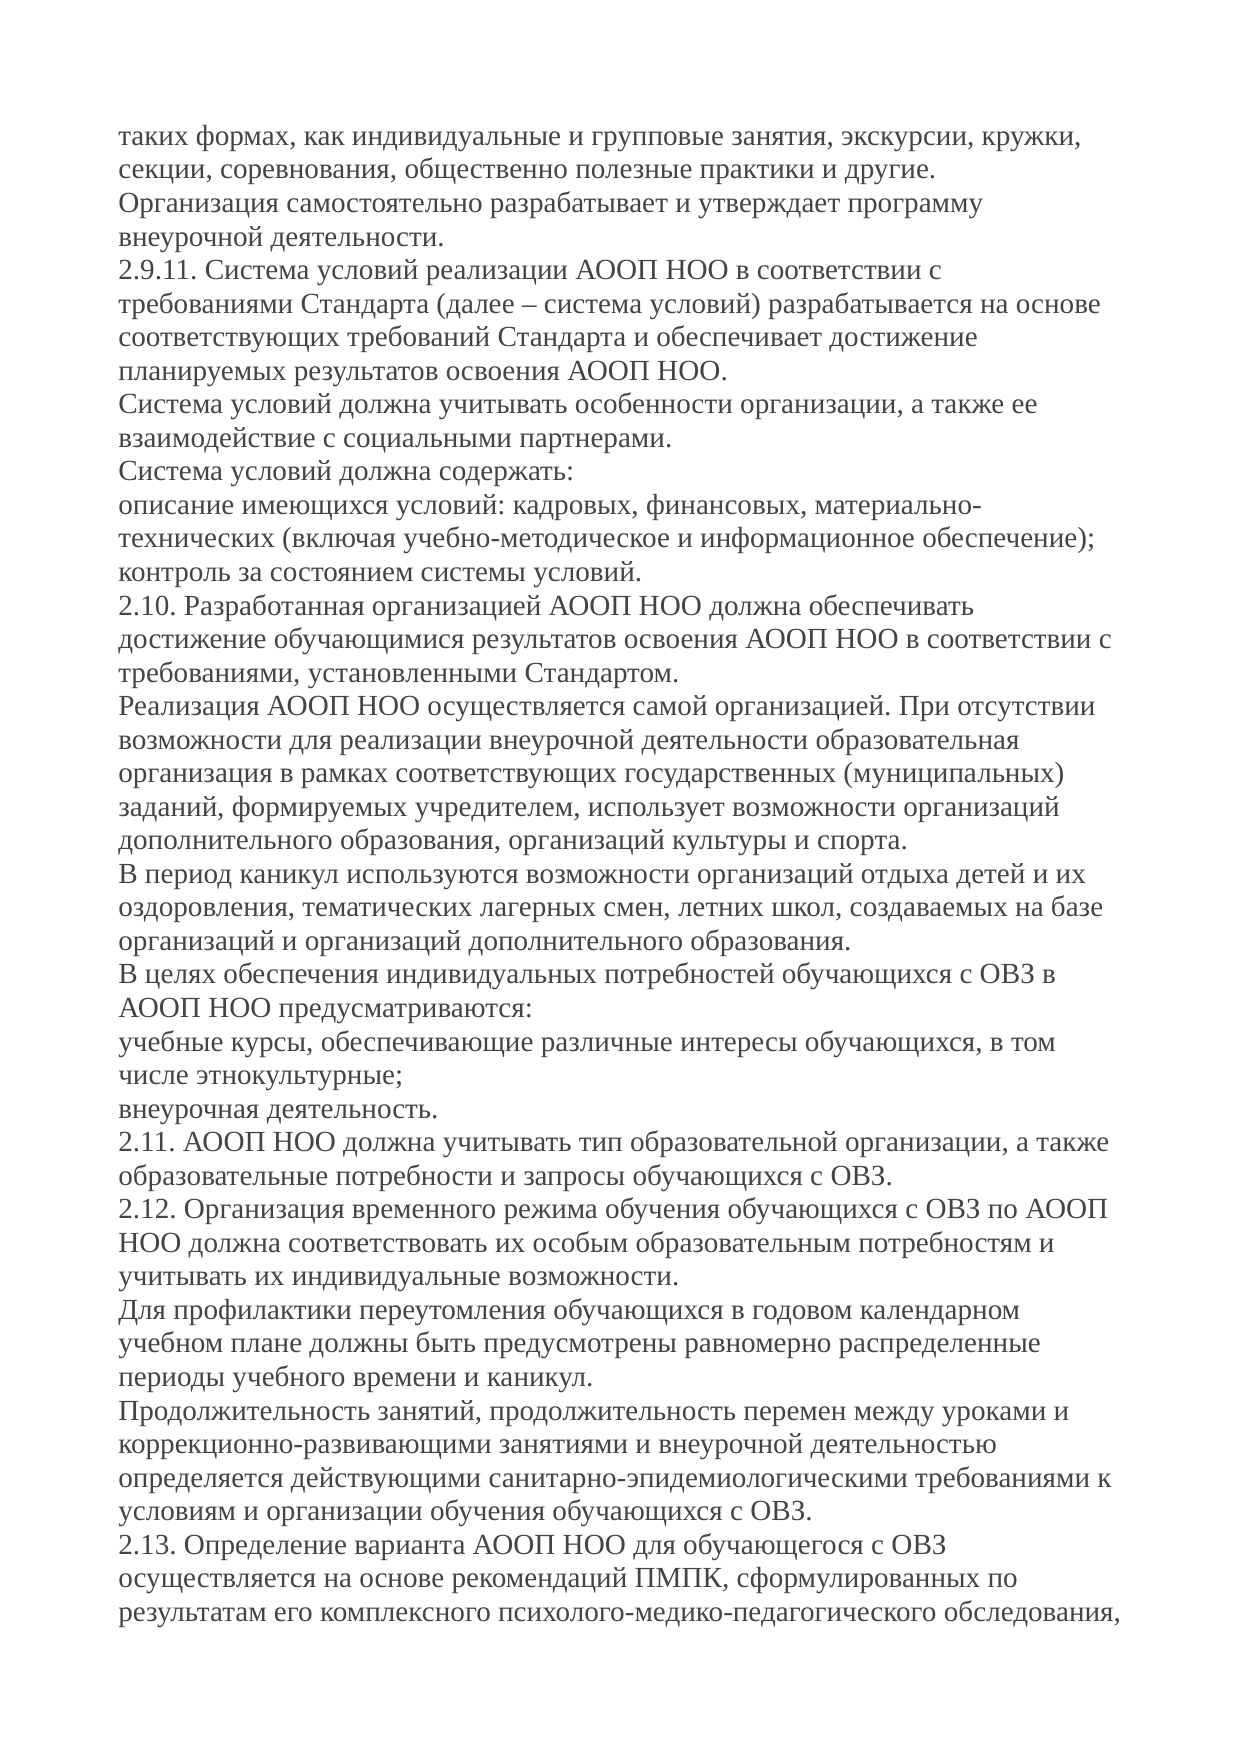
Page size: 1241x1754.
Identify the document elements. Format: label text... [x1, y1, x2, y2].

text контроль за состоянием системы условий. [118, 554, 1122, 588]
text Система условий должна содержать: [118, 453, 1122, 487]
text 2.13. Определение варианта АООП НОО для обучающегося с ОВЗ осуществляется на основе рекомендаций ПМПК, сформулированных по результатам его комплексного психолого-медико-педагогического обследования, [118, 1527, 1122, 1627]
text учебные курсы, обеспечивающие различные интересы обучающихся, в том числе этнокультурные; [118, 1024, 1122, 1091]
text 2.10. Разработанная организацией АООП НОО должна обеспечивать достижение обучающимися результатов освоения АООП НОО в соответствии с требованиями, установленными Стандартом. [118, 588, 1122, 688]
text Продолжительность занятий, продолжительность перемен между уроками и коррекционно-развивающими занятиями и внеурочной деятельностью определяется действующими санитарно-эпидемиологическими требованиями к условиям и организации обучения обучающихся с ОВЗ. [118, 1393, 1122, 1527]
text В целях обеспечения индивидуальных потребностей обучающихся с ОВЗ в АООП НОО предусматриваются: [118, 957, 1122, 1024]
text 2.9.11. Система условий реализации АООП НОО в соответствии с требованиями Стандарта (далее – система условий) разрабатывается на основе соответствующих требований Стандарта и обеспечивает достижение планируемых результатов освоения АООП НОО. [118, 252, 1122, 386]
text Система условий должна учитывать особенности организации, а также ее взаимодействие с социальными партнерами. [118, 386, 1122, 453]
text Для профилактики переутомления обучающихся в годовом календарном учебном плане должны быть предусмотрены равномерно распределенные периоды учебного времени и каникул. [118, 1292, 1122, 1393]
text 2.11. АООП НОО должна учитывать тип образовательной организации, а также образовательные потребности и запросы обучающихся с ОВЗ. [118, 1124, 1122, 1191]
text 2.12. Организация временного режима обучения обучающихся с ОВЗ по АООП НОО должна соответствовать их особым образовательным потребностям и учитывать их индивидуальные возможности. [118, 1191, 1122, 1292]
text Организация самостоятельно разрабатывает и утверждает программу внеурочной деятельности. [118, 185, 1122, 252]
text описание имеющихся условий: кадровых, финансовых, материально-технических (включая учебно-методическое и информационное обеспечение); [118, 487, 1122, 554]
text таких формах, как индивидуальные и групповые занятия, экскурсии, кружки, секции, соревнования, общественно полезные практики и другие. [118, 118, 1122, 185]
text В период каникул используются возможности организаций отдыха детей и их оздоровления, тематических лагерных смен, летних школ, создаваемых на базе организаций и организаций дополнительного образования. [118, 856, 1122, 957]
text внеурочная деятельность. [118, 1091, 1122, 1124]
text Реализация АООП НОО осуществляется самой организацией. При отсутствии возможности для реализации внеурочной деятельности образовательная организация в рамках соответствующих государственных (муниципальных) заданий, формируемых учредителем, использует возможности организаций дополнительного образования, организаций культуры и спорта. [118, 688, 1122, 856]
